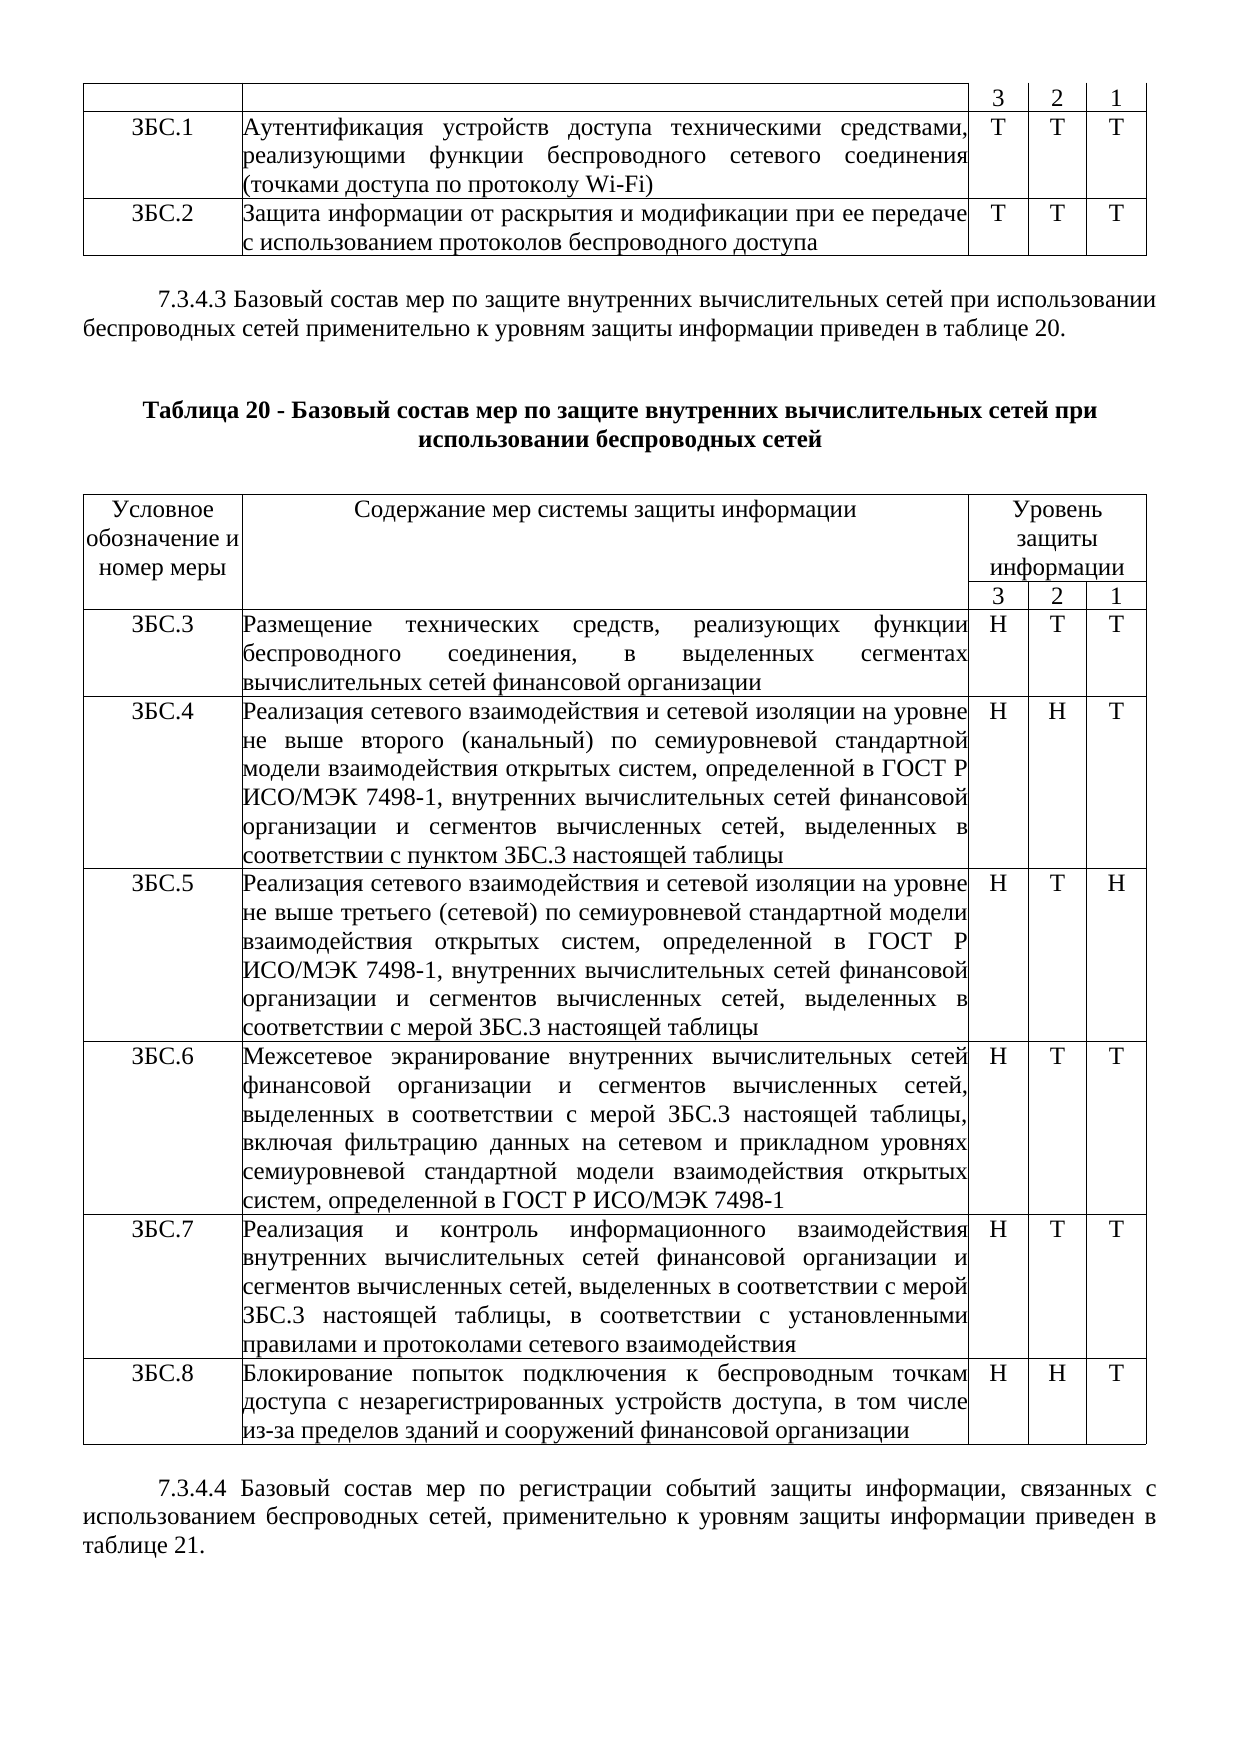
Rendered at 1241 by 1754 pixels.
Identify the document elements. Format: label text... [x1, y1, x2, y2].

table_cell Н [969, 1215, 1028, 1358]
table_header Уровень защиты информации [969, 495, 1146, 581]
table_cell Т [969, 199, 1028, 255]
table_cell Н [969, 869, 1028, 1041]
table_header [84, 84, 242, 111]
table_cell 3 [969, 582, 1028, 609]
table_cell ЗБС.2 [84, 199, 242, 255]
table_cell Т [1029, 199, 1086, 255]
text 7.3.4.3 Базовый состав мер по защите внутренних вычислительных сетей при использовании беспроводных сетей применительно к уровням защиты информации приведен в таблице 20. [83, 284, 1157, 342]
table_cell Защита информации от раскрытия и модификации при ее передаче с использованием протоколов беспроводного доступа [243, 199, 968, 255]
table_cell Межсетевое экранирование внутренних вычислительных сетей финансовой организации и сегментов вычисленных сетей, выделенных в соответствии с мерой ЗБС.3 настоящей таблицы, включая фильтрацию данных на сетевом и прикладном уровнях семиуровневой стандартной модели взаимодействия открытых систем, определенной в ГОСТ Р ИСО/МЭК 7498-1 [243, 1042, 968, 1214]
table_cell Н [969, 610, 1028, 696]
table_cell ЗБС.4 [84, 697, 242, 868]
table_cell Реализация сетевого взаимодействия и сетевой изоляции на уровне не выше второго (канальный) по семиуровневой стандартной модели взаимодействия открытых систем, определенной в ГОСТ Р ИСО/МЭК 7498-1, внутренних вычислительных сетей финансовой организации и сегментов вычисленных сетей, выделенных в соответствии с пунктом ЗБС.3 настоящей таблицы [243, 697, 968, 868]
table_cell Блокирование попыток подключения к беспроводным точкам доступа с незарегистрированных устройств доступа, в том числе из-за пределов зданий и сооружений финансовой организации [243, 1359, 968, 1444]
table_cell ЗБС.1 [84, 112, 242, 198]
table_cell ЗБС.7 [84, 1215, 242, 1358]
table_cell 2 [1029, 582, 1086, 609]
table_cell Т [1087, 1215, 1146, 1358]
table_cell Т [1087, 610, 1146, 696]
table_cell 1 [1087, 83, 1146, 111]
table_cell Н [969, 1042, 1028, 1214]
table_cell Реализация сетевого взаимодействия и сетевой изоляции на уровне не выше третьего (сетевой) по семиуровневой стандартной модели взаимодействия открытых систем, определенной в ГОСТ Р ИСО/МЭК 7498-1, внутренних вычислительных сетей финансовой организации и сегментов вычисленных сетей, выделенных в соответствии с мерой ЗБС.3 настоящей таблицы [243, 869, 968, 1041]
table_header Содержание мер системы защиты информации [243, 495, 968, 609]
table_cell Т [1087, 1359, 1146, 1444]
table_cell Т [969, 112, 1028, 198]
table_cell Т [1087, 112, 1146, 198]
text 7.3.4.4 Базовый состав мер по регистрации событий защиты информации, связанных с использованием беспроводных сетей, применительно к уровням защиты информации приведен в таблице 21. [83, 1473, 1157, 1559]
table_cell Реализация и контроль информационного взаимодействия внутренних вычислительных сетей финансовой организации и сегментов вычисленных сетей, выделенных в соответствии с мерой ЗБС.3 настоящей таблицы, в соответствии с установленными правилами и протоколами сетевого взаимодействия [243, 1215, 968, 1358]
table_cell Н [969, 1359, 1028, 1444]
table_cell Н [969, 697, 1028, 868]
table_cell Т [1087, 1042, 1146, 1214]
table_header [243, 84, 968, 111]
table_cell Т [1029, 610, 1086, 696]
table_cell Н [1087, 869, 1146, 1041]
table_cell Т [1029, 1042, 1086, 1214]
table_cell Т [1087, 199, 1146, 255]
table_cell Т [1029, 1215, 1086, 1358]
table_cell 2 [1029, 83, 1086, 111]
subtitle Таблица 20 - Базовый состав мер по защите внутренних вычислительных сетей при использовании беспроводных сетей [83, 396, 1157, 453]
table_cell ЗБС.3 [84, 610, 242, 696]
table_cell Т [1029, 112, 1086, 198]
table_cell Размещение технических средств, реализующих функции беспроводного соединения, в выделенных сегментах вычислительных сетей финансовой организации [243, 610, 968, 696]
table_cell 3 [969, 83, 1028, 111]
table_cell Н [1029, 697, 1086, 868]
table_cell 1 [1087, 582, 1146, 609]
table_cell Аутентификация устройств доступа техническими средствами, реализующими функции беспроводного сетевого соединения (точками доступа по протоколу Wi-Fi) [243, 112, 968, 198]
table_cell ЗБС.6 [84, 1042, 242, 1214]
table_cell ЗБС.5 [84, 869, 242, 1041]
table_cell Т [1087, 697, 1146, 868]
table_cell Т [1029, 869, 1086, 1041]
table_header Условное обозначение и номер меры [84, 495, 242, 609]
table_cell ЗБС.8 [84, 1359, 242, 1444]
table_cell Н [1029, 1359, 1086, 1444]
